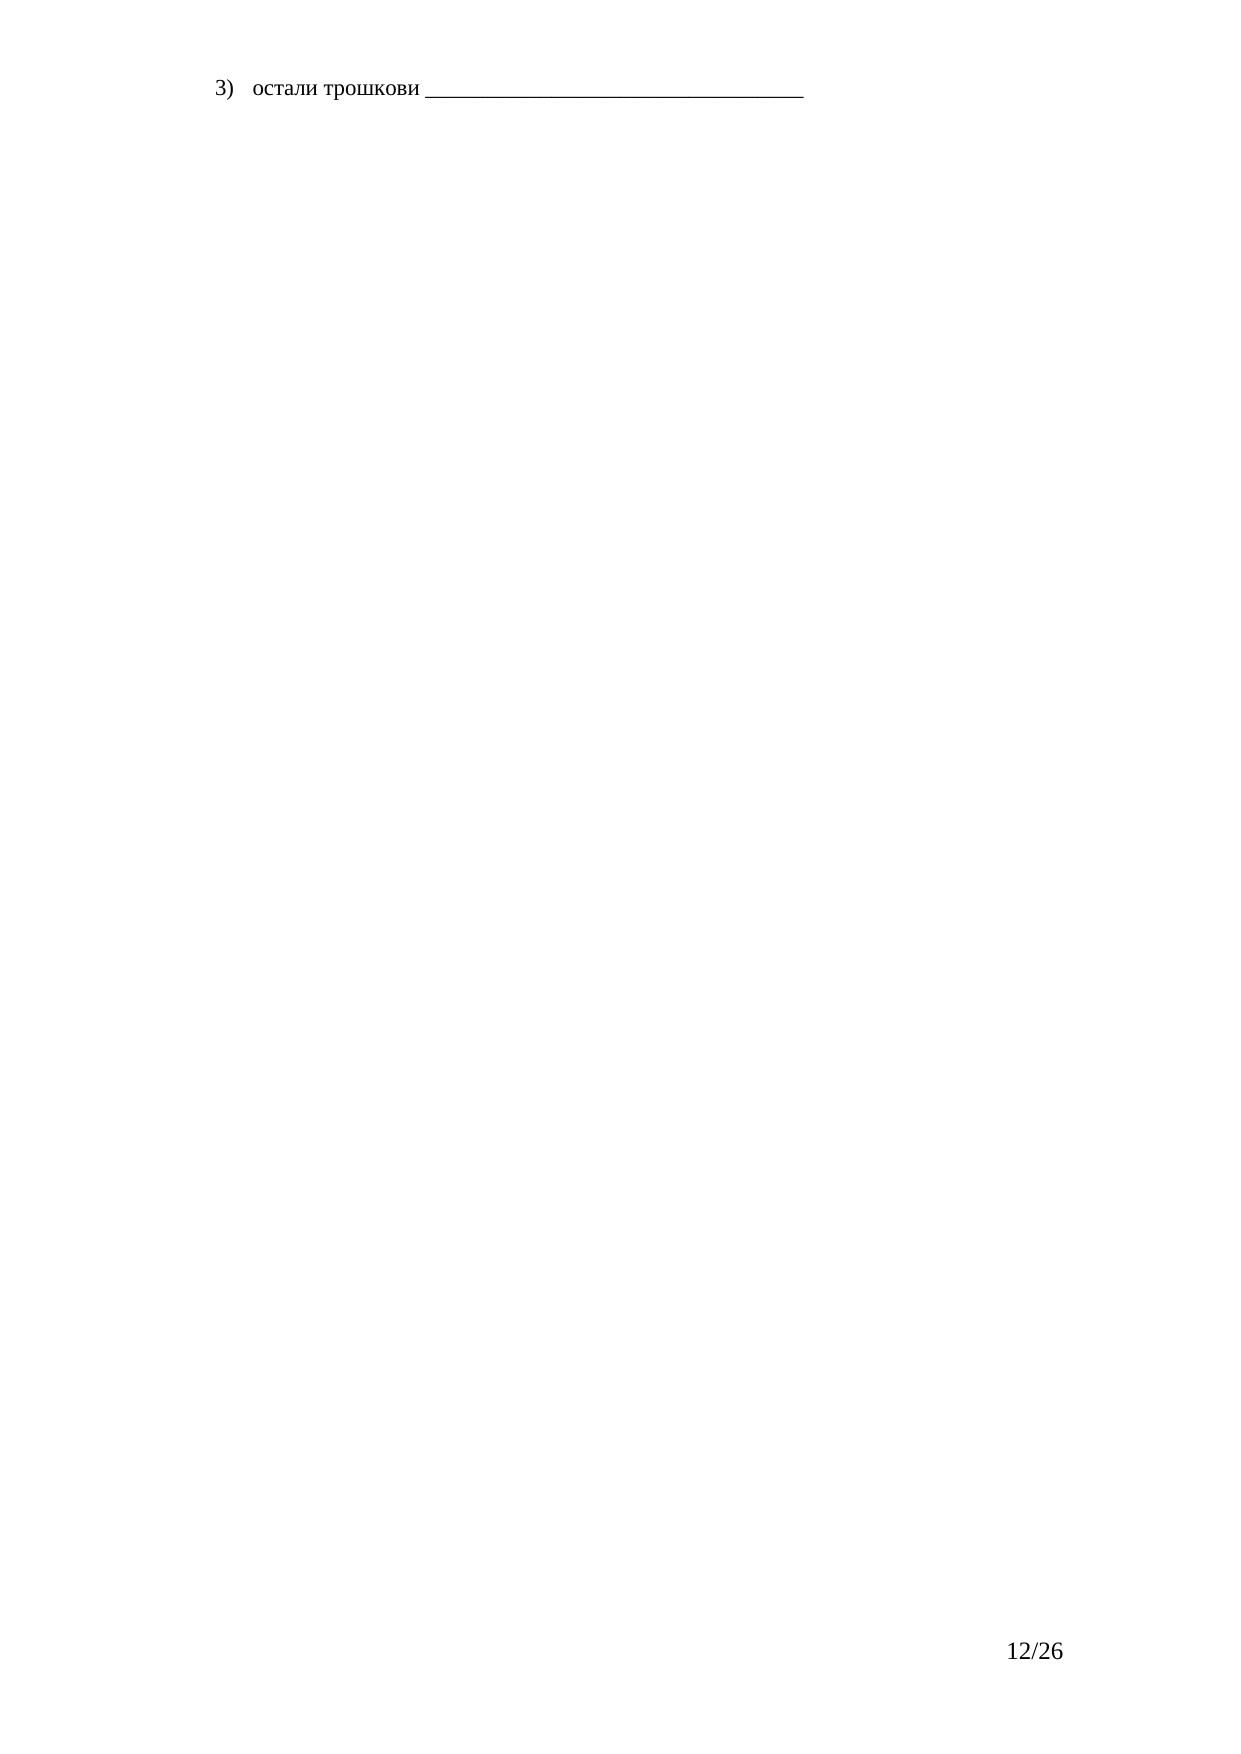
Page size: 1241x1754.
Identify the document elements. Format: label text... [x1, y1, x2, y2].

list остали трошкови _________________________________ [215, 74, 1063, 100]
